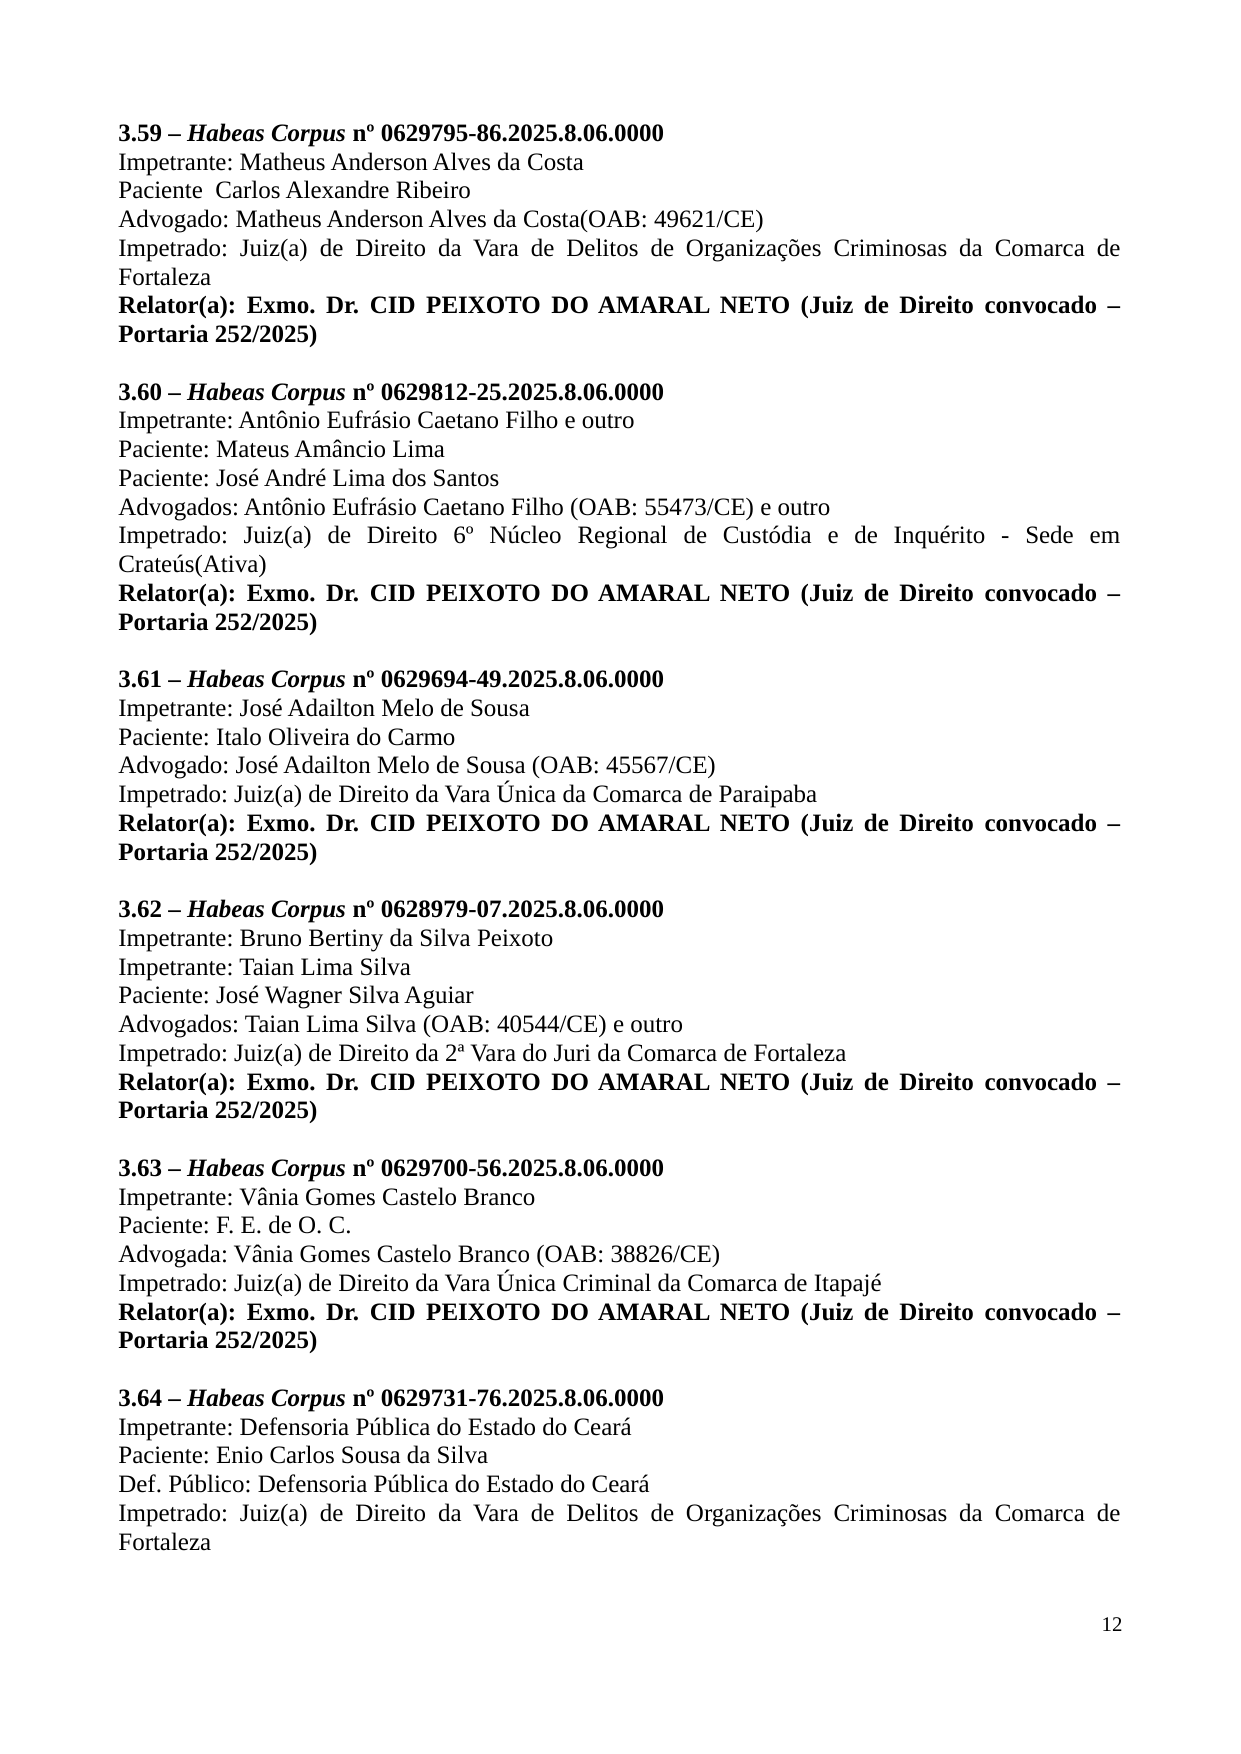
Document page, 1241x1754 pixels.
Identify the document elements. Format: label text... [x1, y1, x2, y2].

text Impetrado: Juiz(a) de Direito da 2ª Vara do Juri da Comarca de Fortaleza [118, 1038, 1122, 1067]
text 3.60 – Habeas Corpus nº 0629812-25.2025.8.06.0000 [118, 377, 1122, 406]
text Paciente: José Wagner Silva Aguiar [118, 981, 1122, 1009]
text Impetrante: José Adailton Melo de Sousa [118, 693, 1122, 722]
text Paciente: Enio Carlos Sousa da Silva [118, 1441, 1122, 1469]
text Advogados: Antônio Eufrásio Caetano Filho (OAB: 55473/CE) e outro [118, 492, 1122, 521]
text Impetrante: Antônio Eufrásio Caetano Filho e outro [118, 406, 1122, 434]
text Relator(a): Exmo. Dr. CID PEIXOTO DO AMARAL NETO (Juiz de Direito convocado – Portaria 252/2025) [118, 808, 1122, 866]
text Impetrado: Juiz(a) de Direito da Vara de Delitos de Organizações Criminosas da Comarca de Fortaleza [118, 1498, 1122, 1556]
text Paciente Carlos Alexandre Ribeiro [118, 176, 1122, 204]
text Impetrado: Juiz(a) de Direito da Vara de Delitos de Organizações Criminosas da Comarca de Fortaleza [118, 233, 1122, 291]
text Advogados: Taian Lima Silva (OAB: 40544/CE) e outro [118, 1009, 1122, 1038]
text Paciente: José André Lima dos Santos [118, 463, 1122, 492]
text 3.63 – Habeas Corpus nº 0629700-56.2025.8.06.0000 [118, 1153, 1122, 1182]
text Def. Público: Defensoria Pública do Estado do Ceará [118, 1469, 1122, 1498]
text Impetrado: Juiz(a) de Direito da Vara Única Criminal da Comarca de Itapajé [118, 1268, 1122, 1297]
text 3.61 – Habeas Corpus nº 0629694-49.2025.8.06.0000 [118, 664, 1122, 693]
text Impetrante: Defensoria Pública do Estado do Ceará [118, 1412, 1122, 1441]
text Impetrante: Bruno Bertiny da Silva Peixoto [118, 923, 1122, 952]
text Impetrado: Juiz(a) de Direito 6º Núcleo Regional de Custódia e de Inquérito - Sede em Crateús(Ativa) [118, 521, 1122, 578]
text Advogado: Matheus Anderson Alves da Costa(OAB: 49621/CE) [118, 204, 1122, 233]
text Relator(a): Exmo. Dr. CID PEIXOTO DO AMARAL NETO (Juiz de Direito convocado – Portaria 252/2025) [118, 291, 1122, 348]
text 3.64 – Habeas Corpus nº 0629731-76.2025.8.06.0000 [118, 1383, 1122, 1412]
text Relator(a): Exmo. Dr. CID PEIXOTO DO AMARAL NETO (Juiz de Direito convocado – Portaria 252/2025) [118, 578, 1122, 636]
text Impetrado: Juiz(a) de Direito da Vara Única da Comarca de Paraipaba [118, 779, 1122, 808]
text 3.62 – Habeas Corpus nº 0628979-07.2025.8.06.0000 [118, 894, 1122, 923]
text Impetrante: Matheus Anderson Alves da Costa [118, 147, 1122, 176]
text Paciente: F. E. de O. C. [118, 1211, 1122, 1239]
text Advogada: Vânia Gomes Castelo Branco (OAB: 38826/CE) [118, 1239, 1122, 1268]
text Paciente: Mateus Amâncio Lima [118, 434, 1122, 463]
text Advogado: José Adailton Melo de Sousa (OAB: 45567/CE) [118, 751, 1122, 779]
text Relator(a): Exmo. Dr. CID PEIXOTO DO AMARAL NETO (Juiz de Direito convocado – Portaria 252/2025) [118, 1297, 1122, 1354]
text 3.59 – Habeas Corpus nº 0629795-86.2025.8.06.0000 [118, 118, 1122, 147]
text Relator(a): Exmo. Dr. CID PEIXOTO DO AMARAL NETO (Juiz de Direito convocado – Portaria 252/2025) [118, 1067, 1122, 1124]
text Impetrante: Vânia Gomes Castelo Branco [118, 1182, 1122, 1211]
text Paciente: Italo Oliveira do Carmo [118, 722, 1122, 751]
text Impetrante: Taian Lima Silva [118, 952, 1122, 981]
